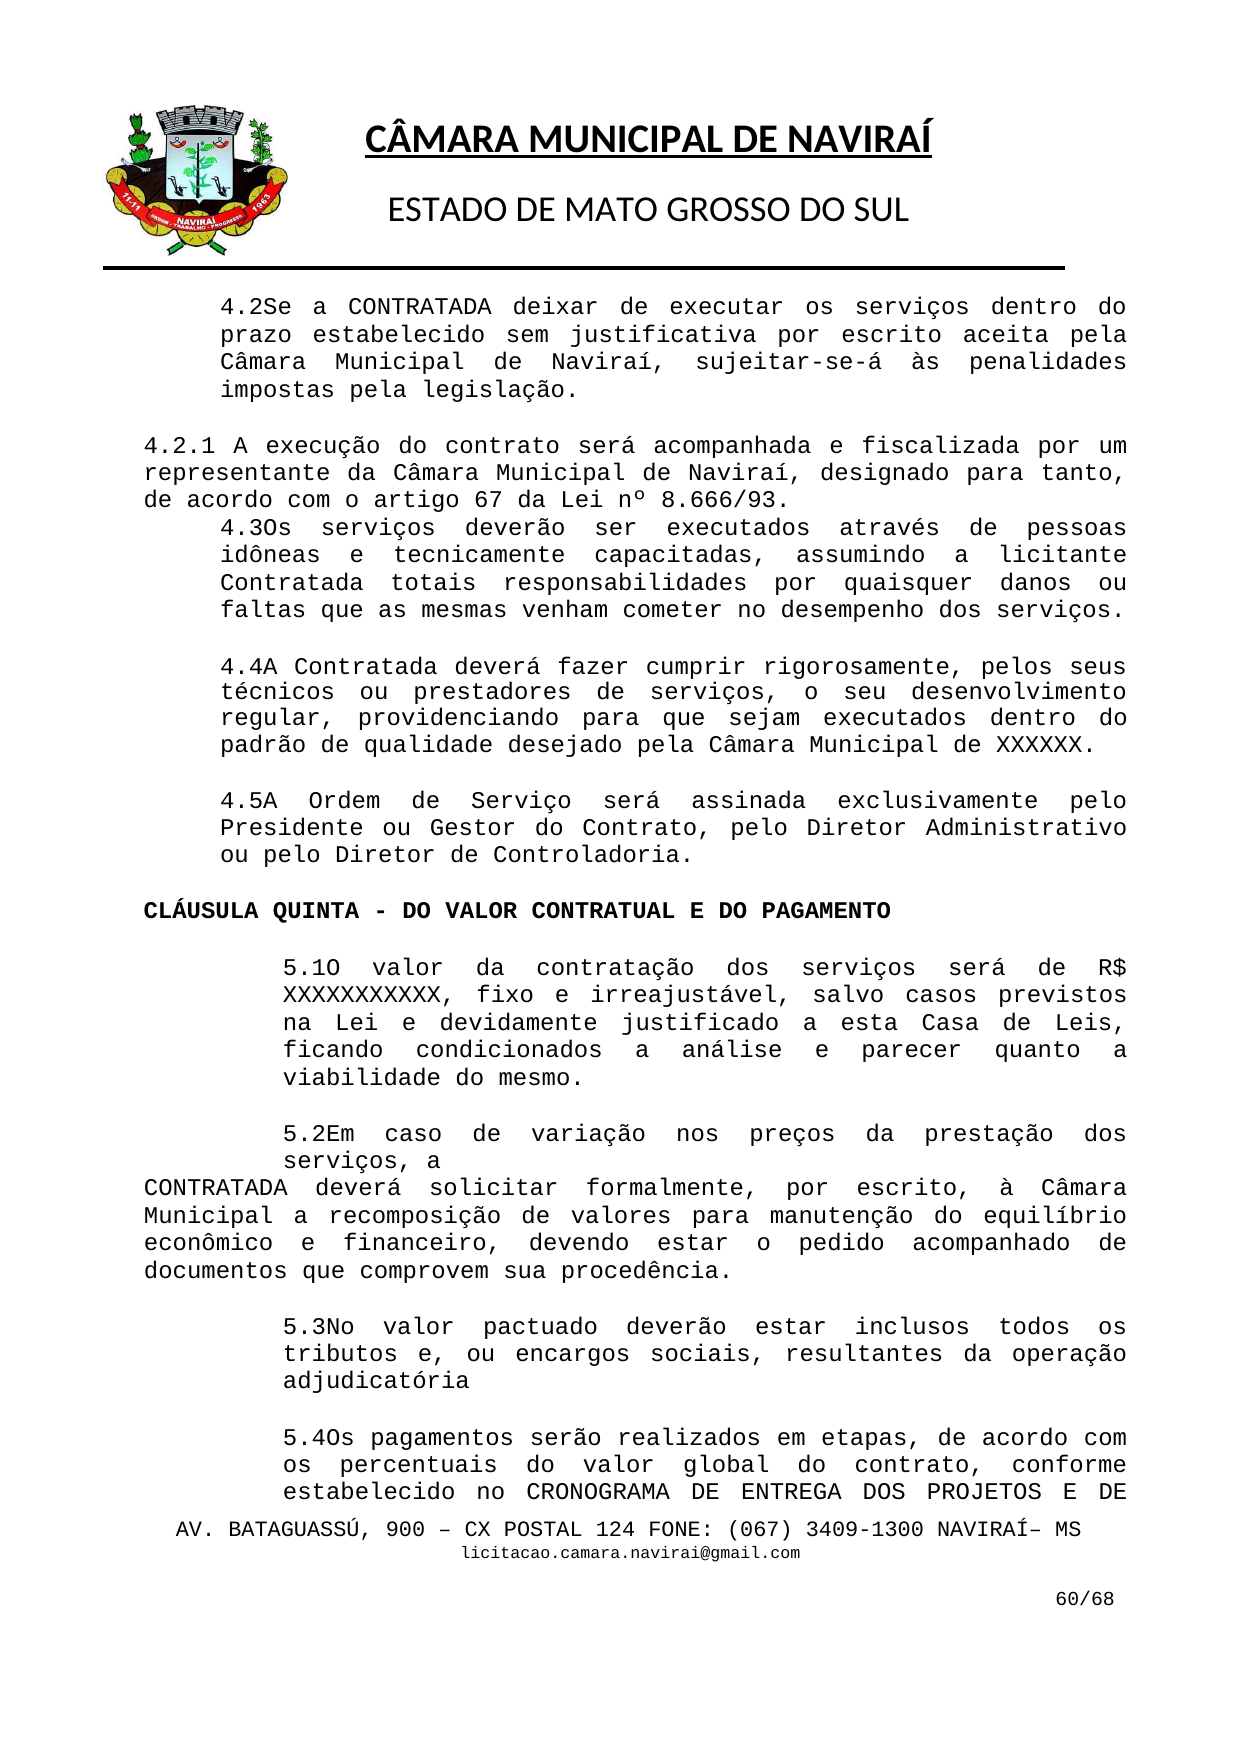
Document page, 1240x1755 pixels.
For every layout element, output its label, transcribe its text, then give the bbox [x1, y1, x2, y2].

text 4.2.1 A execução do contrato será acompanhada e fiscalizada por um representante da Câmara Municipal de Naviraí, designado para tanto, de acordo com o artigo 67 da Lei nº 8.666/93. [143, 433, 1128, 515]
list No valor pactuado deverão estar inclusos todos os tributos e, ou encargos sociais, resultantes da operação adjudicatória [144, 1314, 1128, 1396]
list Os serviços deverão ser executados através de pessoas idôneas e tecnicamente capacitadas, assumindo a licitante Contratada totais responsabilidades por quaisquer danos ou faltas que as mesmas venham cometer no desempenho dos serviços. [144, 515, 1128, 625]
list Os pagamentos serão realizados em etapas, de acordo com os percentuais do valor global do contrato, conforme estabelecido no CRONOGRAMA DE ENTREGA DOS PROJETOS E DE [144, 1425, 1128, 1507]
list A Contratada deverá fazer cumprir rigorosamente, pelos seus técnicos ou prestadores de serviços, o seu desenvolvimento regular, providenciando para que sejam executados dentro do padrão de qualidade desejado pela Câmara Municipal de XXXXXX. [144, 653, 1128, 759]
list O valor da contratação dos serviços será de R$ XXXXXXXXXXX, fixo e irreajustável, salvo casos previstos na Lei e devidamente justificado a esta Casa de Leis, ficando condicionados a análise e parecer quanto a viabilidade do mesmo. [144, 955, 1128, 1092]
list Se a CONTRATADA deixar de executar os serviços dentro do prazo estabelecido sem justificativa por escrito aceita pela Câmara Municipal de Naviraí, sujeitar-se-á às penalidades impostas pela legislação. [144, 295, 1128, 404]
list A Ordem de Serviço será assinada exclusivamente pelo Presidente ou Gestor do Contrato, pelo Diretor Administrativo ou pelo Diretor de Controladoria. [144, 788, 1128, 870]
list Em caso de variação nos preços da prestação dos serviços, a [144, 1121, 1128, 1176]
text CONTRATADA deverá solicitar formalmente, por escrito, à Câmara Municipal a recomposição de valores para manutenção do equilíbrio econômico e financeiro, devendo estar o pedido acompanhado de documentos que comprovem sua procedência. [144, 1176, 1128, 1285]
text CLÁUSULA QUINTA - DO VALOR CONTRATUAL E DO PAGAMENTO [143, 899, 1151, 926]
